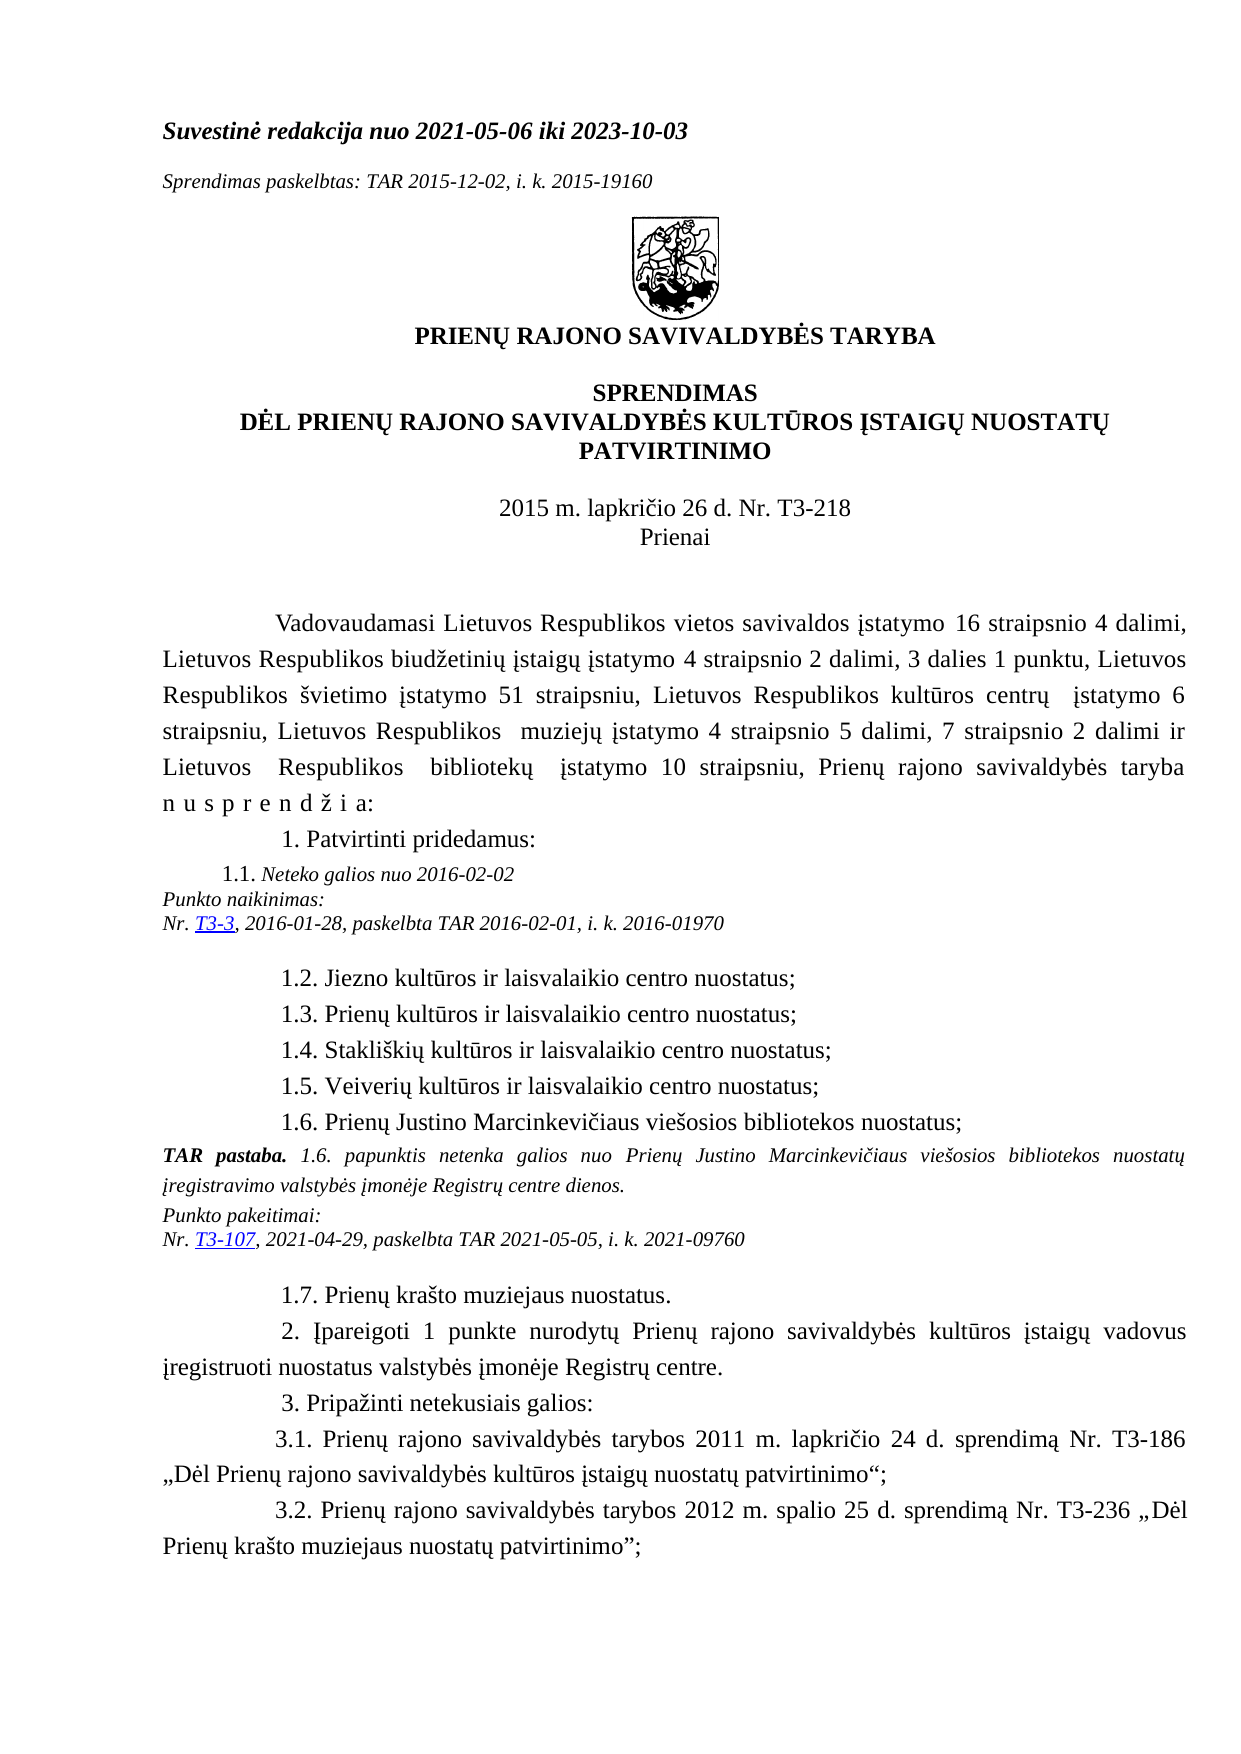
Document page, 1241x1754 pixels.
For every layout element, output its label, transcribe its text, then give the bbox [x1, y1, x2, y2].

text Punkto naikinimas: [162, 886, 1187, 911]
text 3.2. Prienų rajono savivaldybės tarybos 2012 m. spalio 25 d. sprendimą Nr. T3-236 „Dėl Prienų krašto muziejaus nuostatų patvirtinimo”; [162, 1496, 1187, 1560]
text 1.5. Veiverių kultūros ir laisvalaikio centro nuostatus; [251, 1071, 1187, 1100]
text 1. Patvirtinti pridedamus: [162, 824, 1187, 853]
text Nr. T3-107, 2021-04-29, paskelbta TAR 2021-05-05, i. k. 2021-09760 [162, 1227, 1187, 1251]
text 3. Pripažinti netekusiais galios: [162, 1388, 1187, 1416]
text 1.7. Prienų krašto muziejaus nuostatus. [251, 1280, 1187, 1309]
text 2. Įpareigoti 1 punkte nurodytų Prienų rajono savivaldybės kultūros įstaigų vadovus įregistruoti nuostatus valstybės įmonėje Registrų centre. [162, 1316, 1187, 1381]
text PRIENŲ RAJONO SAVIVALDYBĖS TARYBA [162, 321, 1187, 350]
text Punkto pakeitimai: [162, 1203, 1187, 1227]
text DĖL PRIENŲ RAJONO SAVIVALDYBĖS KULTŪROS ĮSTAIGŲ NUOSTATŲ PATVIRTINIMO [162, 407, 1187, 465]
text TAR pastaba. 1.6. papunktis netenka galios nuo Prienų Justino Marcinkevičiaus viešosios bibliotekos nuostatų įregistravimo valstybės įmonėje Registrų centre dienos. [162, 1143, 1187, 1197]
text Prienai [162, 522, 1187, 551]
text 2015 m. lapkričio 26 d. Nr. T3-218 [162, 493, 1187, 522]
text Nr. T3-3, 2016-01-28, paskelbta TAR 2016-02-01, i. k. 2016-01970 [162, 911, 1187, 934]
text 3.1. Prienų rajono savivaldybės tarybos 2011 m. lapkričio 24 d. sprendimą Nr. T3-186 „Dėl Prienų rajono savivaldybės kultūros įstaigų nuostatų patvirtinimo“; [162, 1424, 1187, 1488]
text 1.2. Jiezno kultūros ir laisvalaikio centro nuostatus; [162, 963, 1187, 992]
text 1.4. Stakliškių kultūros ir laisvalaikio centro nuostatus; [251, 1035, 1187, 1064]
text 1.1. Neteko galios nuo 2016-02-02 [162, 860, 1187, 886]
text Vadovaudamasi Lietuvos Respublikos vietos savivaldos įstatymo 16 straipsnio 4 dalimi, Lietuvos Respublikos biudžetinių įstaigų įstatymo 4 straipsnio 2 dalimi, 3 dalies 1 punktu, Lietuvos Respublikos švietimo įstatymo 51 straipsniu, Lietuvos Respublikos kultūros centrų įstatymo 6 straipsniu, Lietuvos Respublikos muziejų įstatymo 4 straipsnio 5 dalimi, 7 straipsnio 2 dalimi ir Lietuvos Respublikos bibliotekų įstatymo 10 straipsniu, Prienų rajono savivaldybės taryba nusprendžia: [162, 608, 1187, 817]
text Sprendimas paskelbtas: TAR 2015-12-02, i. k. 2015-19160 [162, 169, 1187, 193]
text 1.3. Prienų kultūros ir laisvalaikio centro nuostatus; [251, 999, 1187, 1028]
text Suvestinė redakcija nuo 2021-05-06 iki 2023-10-03 [162, 116, 1187, 144]
text 1.6. Prienų Justino Marcinkevičiaus viešosios bibliotekos nuostatus; [251, 1107, 1187, 1136]
text SPRENDIMAS [162, 378, 1187, 407]
